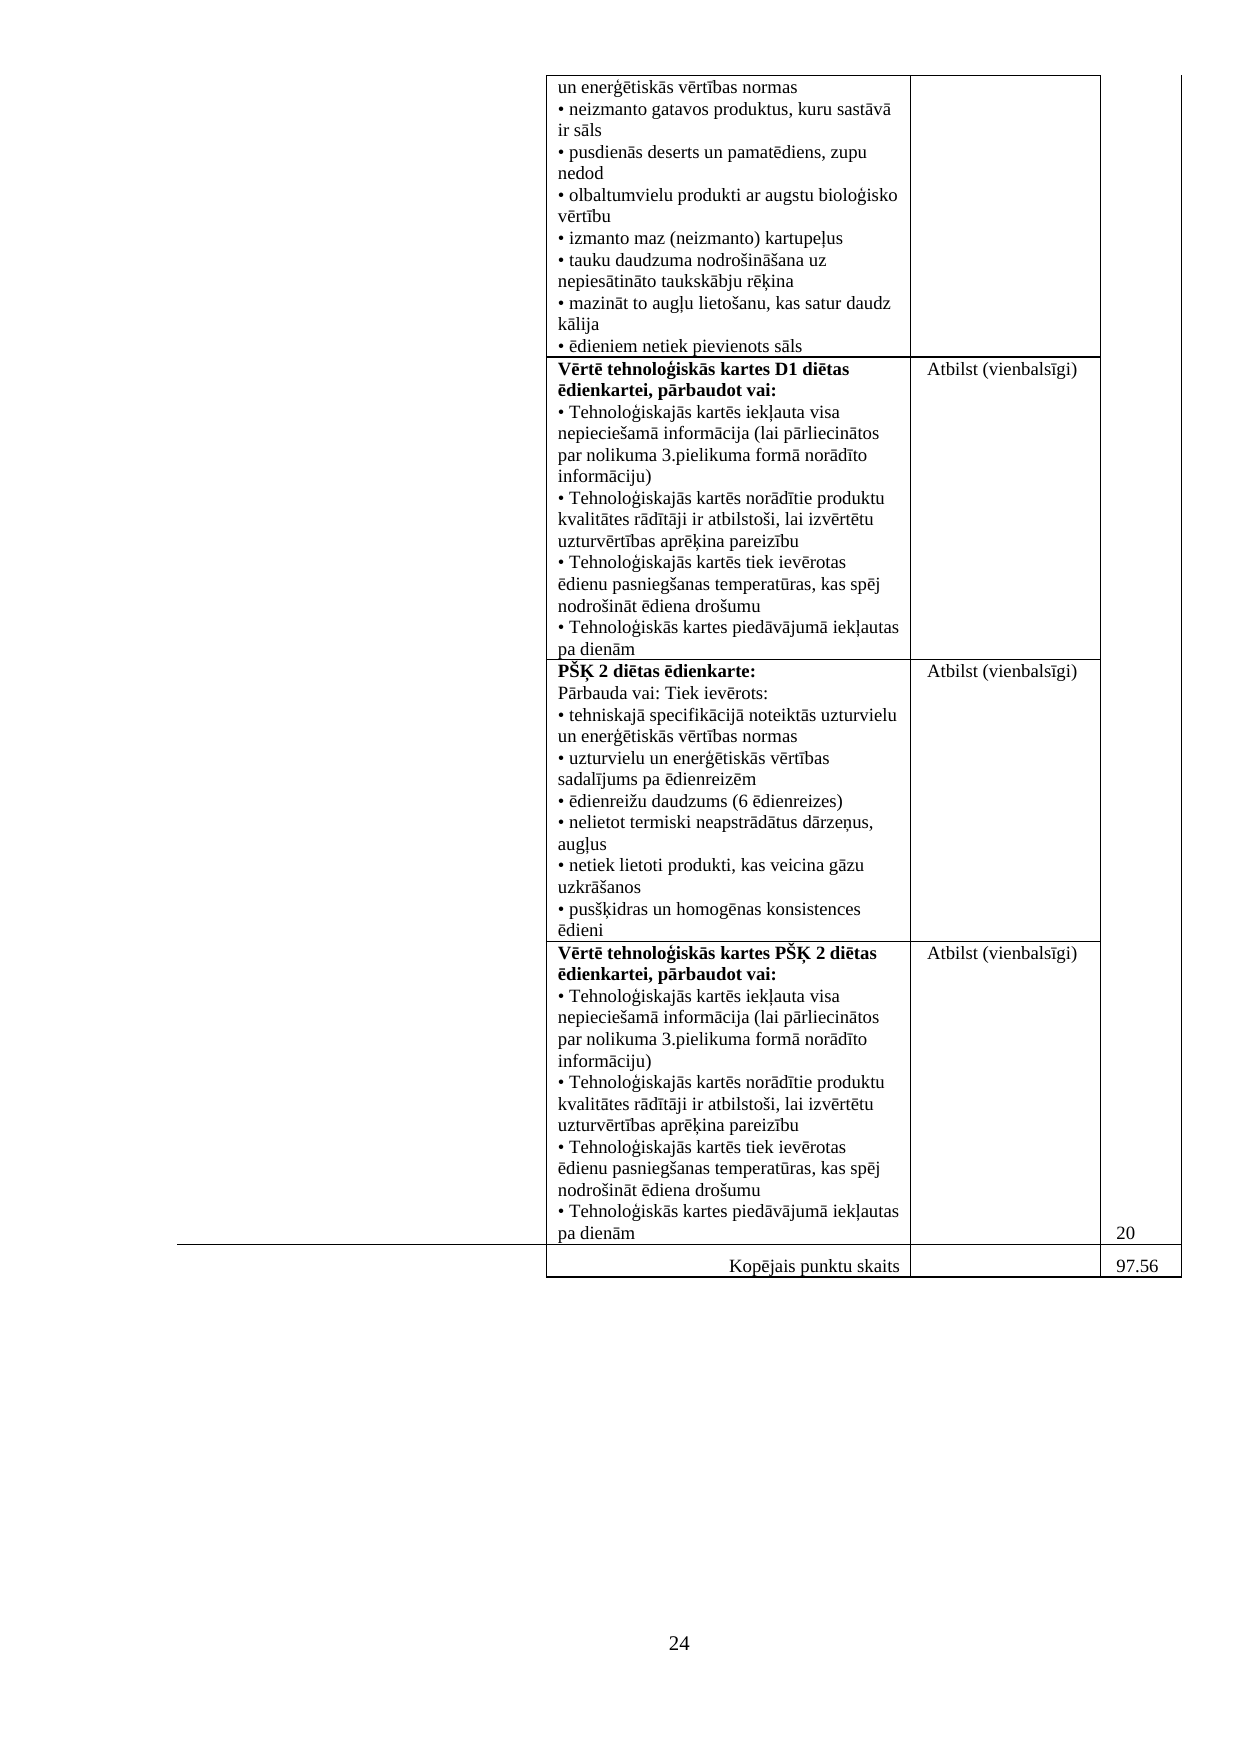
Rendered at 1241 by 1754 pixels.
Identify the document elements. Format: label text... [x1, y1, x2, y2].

table_cell [1101, 659, 1181, 941]
table_cell [414, 75, 546, 356]
table_cell [255, 1245, 414, 1276]
table_cell [1101, 356, 1181, 659]
table_cell [177, 941, 255, 1243]
table_cell [1101, 75, 1181, 356]
table_cell Atbilst (vienbalsīgi) [911, 660, 1100, 941]
table_cell [414, 1245, 546, 1276]
table_cell [255, 941, 414, 1243]
table_cell [911, 76, 1100, 356]
table_cell un enerģētiskās vērtības normas • neizmanto gatavos produktus, kuru sastāvā ir sāls • pusdienās deserts un pamatēdiens, zupu nedod • olbaltumvielu produkti ar augstu bioloģisko vērtību • izmanto maz (neizmanto) kartupeļus • tauku daudzuma nodrošināšana uz nepiesātināto taukskābju rēķina • mazināt to augļu lietošanu, kas satur daudz kālija • ēdieniem netiek pievienots sāls [547, 76, 910, 356]
table_cell [177, 356, 255, 659]
table_cell [911, 1245, 1100, 1276]
table_cell 20 [1101, 941, 1181, 1243]
table_cell Vērtē tehnoloģiskās kartes PŠĶ 2 diētas ēdienkartei, pārbaudot vai: • Tehnoloģiskajās kartēs iekļauta visa nepieciešamā informācija (lai pārliecinātos par nolikuma 3.pielikuma formā norādīto informāciju) • Tehnoloģiskajās kartēs norādītie produktu kvalitātes rādītāji ir atbilstoši, lai izvērtētu uzturvērtības aprēķina pareizību • Tehnoloģiskajās kartēs tiek ievērotas ēdienu pasniegšanas temperatūras, kas spēj nodrošināt ēdiena drošumu • Tehnoloģiskās kartes piedāvājumā iekļautas pa dienām [547, 942, 910, 1243]
table_cell [255, 356, 414, 659]
table_cell [414, 659, 546, 941]
table_cell Atbilst (vienbalsīgi) [911, 358, 1100, 659]
table_cell [177, 75, 255, 356]
table_cell 97.56 [1101, 1245, 1181, 1276]
table_cell [177, 659, 255, 941]
table_cell Vērtē tehnoloģiskās kartes D1 diētas ēdienkartei, pārbaudot vai: • Tehnoloģiskajās kartēs iekļauta visa nepieciešamā informācija (lai pārliecinātos par nolikuma 3.pielikuma formā norādīto informāciju) • Tehnoloģiskajās kartēs norādītie produktu kvalitātes rādītāji ir atbilstoši, lai izvērtētu uzturvērtības aprēķina pareizību • Tehnoloģiskajās kartēs tiek ievērotas ēdienu pasniegšanas temperatūras, kas spēj nodrošināt ēdiena drošumu • Tehnoloģiskās kartes piedāvājumā iekļautas pa dienām [547, 358, 910, 659]
table_cell PŠĶ 2 diētas ēdienkarte: Pārbauda vai: Tiek ievērots: • tehniskajā specifikācijā noteiktās uzturvielu un enerģētiskās vērtības normas • uzturvielu un enerģētiskās vērtības sadalījums pa ēdienreizēm • ēdienreižu daudzums (6 ēdienreizes) • nelietot termiski neapstrādātus dārzeņus, augļus • netiek lietoti produkti, kas veicina gāzu uzkrāšanos • pusšķidras un homogēnas konsistences ēdieni [547, 660, 910, 941]
table_cell [255, 659, 414, 941]
table_cell [255, 75, 414, 356]
table_cell Kopējais punktu skaits [547, 1245, 910, 1276]
table_cell [177, 1245, 255, 1276]
table_cell [414, 356, 546, 659]
table_cell Atbilst (vienbalsīgi) [911, 942, 1100, 1243]
table_cell [414, 941, 546, 1243]
